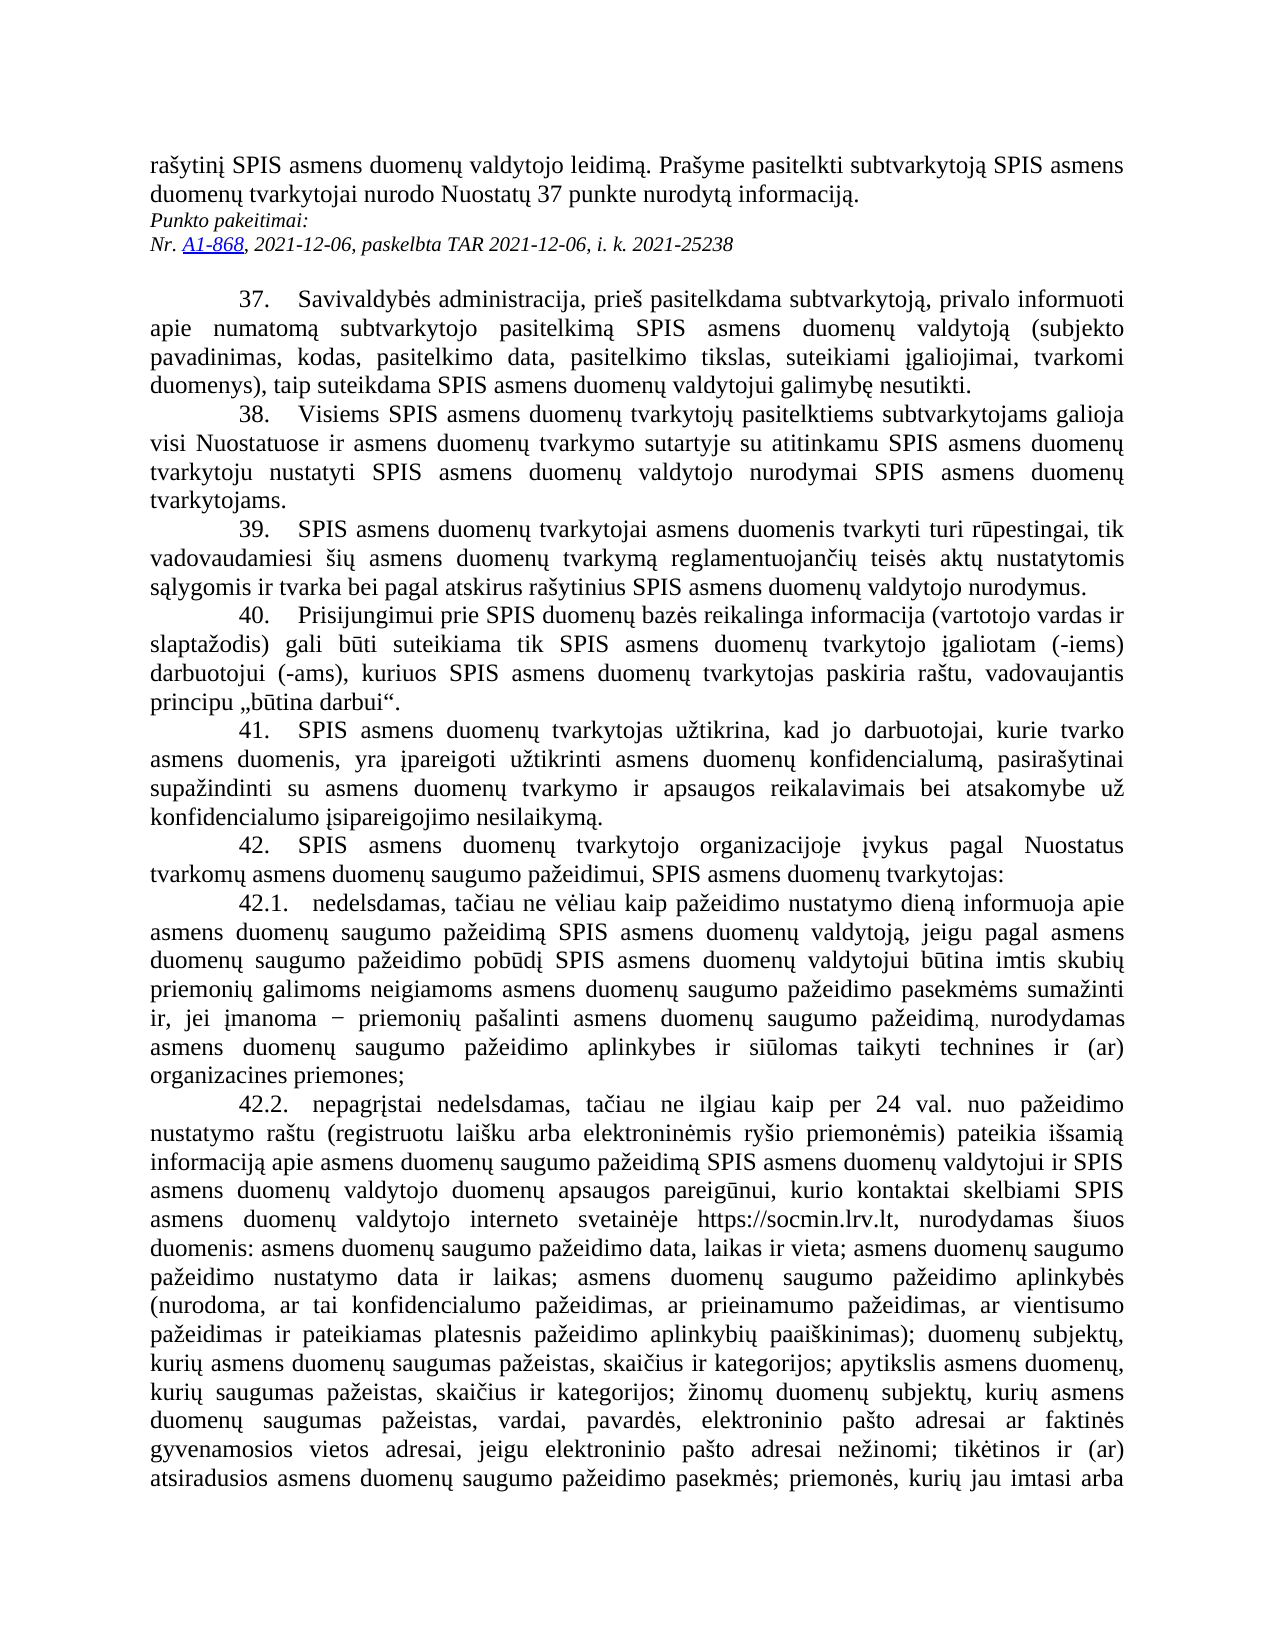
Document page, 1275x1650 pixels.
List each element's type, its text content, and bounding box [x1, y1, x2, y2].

text 39. SPIS asmens duomenų tvarkytojai asmens duomenis tvarkyti turi rūpestingai, tik vadovaudamiesi šių asmens duomenų tvarkymą reglamentuojančių teisės aktų nustatytomis sąlygomis ir tvarka bei pagal atskirus rašytinius SPIS asmens duomenų valdytojo nurodymus. [150, 514, 1125, 601]
text 40. Prisijungimui prie SPIS duomenų bazės reikalinga informacija (vartotojo vardas ir slaptažodis) gali būti suteikiama tik SPIS asmens duomenų tvarkytojo įgaliotam (-iems) darbuotojui (-ams), kuriuos SPIS asmens duomenų tvarkytojas paskiria raštu, vadovaujantis principu „būtina darbui“. [150, 601, 1125, 716]
text Punkto pakeitimai: [150, 207, 1125, 232]
text 42. SPIS asmens duomenų tvarkytojo organizacijoje įvykus pagal Nuostatus tvarkomų asmens duomenų saugumo pažeidimui, SPIS asmens duomenų tvarkytojas: [150, 831, 1125, 888]
text Nr. A1-868, 2021-12-06, paskelbta TAR 2021-12-06, i. k. 2021-25238 [150, 232, 1125, 256]
text 42.2. nepagrįstai nedelsdamas, tačiau ne ilgiau kaip per 24 val. nuo pažeidimo nustatymo raštu (registruotu laišku arba elektroninėmis ryšio priemonėmis) pateikia išsamią informaciją apie asmens duomenų saugumo pažeidimą SPIS asmens duomenų valdytojui ir SPIS asmens duomenų valdytojo duomenų apsaugos pareigūnui, kurio kontaktai skelbiami SPIS asmens duomenų valdytojo interneto svetainėje https://socmin.lrv.lt, nurodydamas šiuos duomenis: asmens duomenų saugumo pažeidimo data, laikas ir vieta; asmens duomenų saugumo pažeidimo nustatymo data ir laikas; asmens duomenų saugumo pažeidimo aplinkybės (nurodoma, ar tai konfidencialumo pažeidimas, ar prieinamumo pažeidimas, ar vientisumo pažeidimas ir pateikiamas platesnis pažeidimo aplinkybių paaiškinimas); duomenų subjektų, kurių asmens duomenų saugumas pažeistas, skaičius ir kategorijos; apytikslis asmens duomenų, kurių saugumas pažeistas, skaičius ir kategorijos; žinomų duomenų subjektų, kurių asmens duomenų saugumas pažeistas, vardai, pavardės, elektroninio pašto adresai ar faktinės gyvenamosios vietos adresai, jeigu elektroninio pašto adresai nežinomi; tikėtinos ir (ar) atsiradusios asmens duomenų saugumo pažeidimo pasekmės; priemonės, kurių jau imtasi arba [150, 1089, 1125, 1492]
text 38. Visiems SPIS asmens duomenų tvarkytojų pasitelktiems subtvarkytojams galioja visi Nuostatuose ir asmens duomenų tvarkymo sutartyje su atitinkamu SPIS asmens duomenų tvarkytoju nustatyti SPIS asmens duomenų valdytojo nurodymai SPIS asmens duomenų tvarkytojams. [150, 399, 1125, 514]
text 42.1. nedelsdamas, tačiau ne vėliau kaip pažeidimo nustatymo dieną informuoja apie asmens duomenų saugumo pažeidimą SPIS asmens duomenų valdytoją, jeigu pagal asmens duomenų saugumo pažeidimo pobūdį SPIS asmens duomenų valdytojui būtina imtis skubių priemonių galimoms neigiamoms asmens duomenų saugumo pažeidimo pasekmėms sumažinti ir, jei įmanoma − priemonių pašalinti asmens duomenų saugumo pažeidimą, nurodydamas asmens duomenų saugumo pažeidimo aplinkybes ir siūlomas taikyti technines ir (ar) organizacines priemones; [150, 888, 1125, 1089]
text 37. Savivaldybės administracija, prieš pasitelkdama subtvarkytoją, privalo informuoti apie numatomą subtvarkytojo pasitelkimą SPIS asmens duomenų valdytoją (subjekto pavadinimas, kodas, pasitelkimo data, pasitelkimo tikslas, suteikiami įgaliojimai, tvarkomi duomenys), taip suteikdama SPIS asmens duomenų valdytojui galimybę nesutikti. [150, 284, 1125, 399]
text 41. SPIS asmens duomenų tvarkytojas užtikrina, kad jo darbuotojai, kurie tvarko asmens duomenis, yra įpareigoti užtikrinti asmens duomenų konfidencialumą, pasirašytinai supažindinti su asmens duomenų tvarkymo ir apsaugos reikalavimais bei atsakomybe už konfidencialumo įsipareigojimo nesilaikymą. [150, 716, 1125, 831]
text rašytinį SPIS asmens duomenų valdytojo leidimą. Prašyme pasitelkti subtvarkytoją SPIS asmens duomenų tvarkytojai nurodo Nuostatų 37 punkte nurodytą informaciją. [150, 150, 1125, 207]
